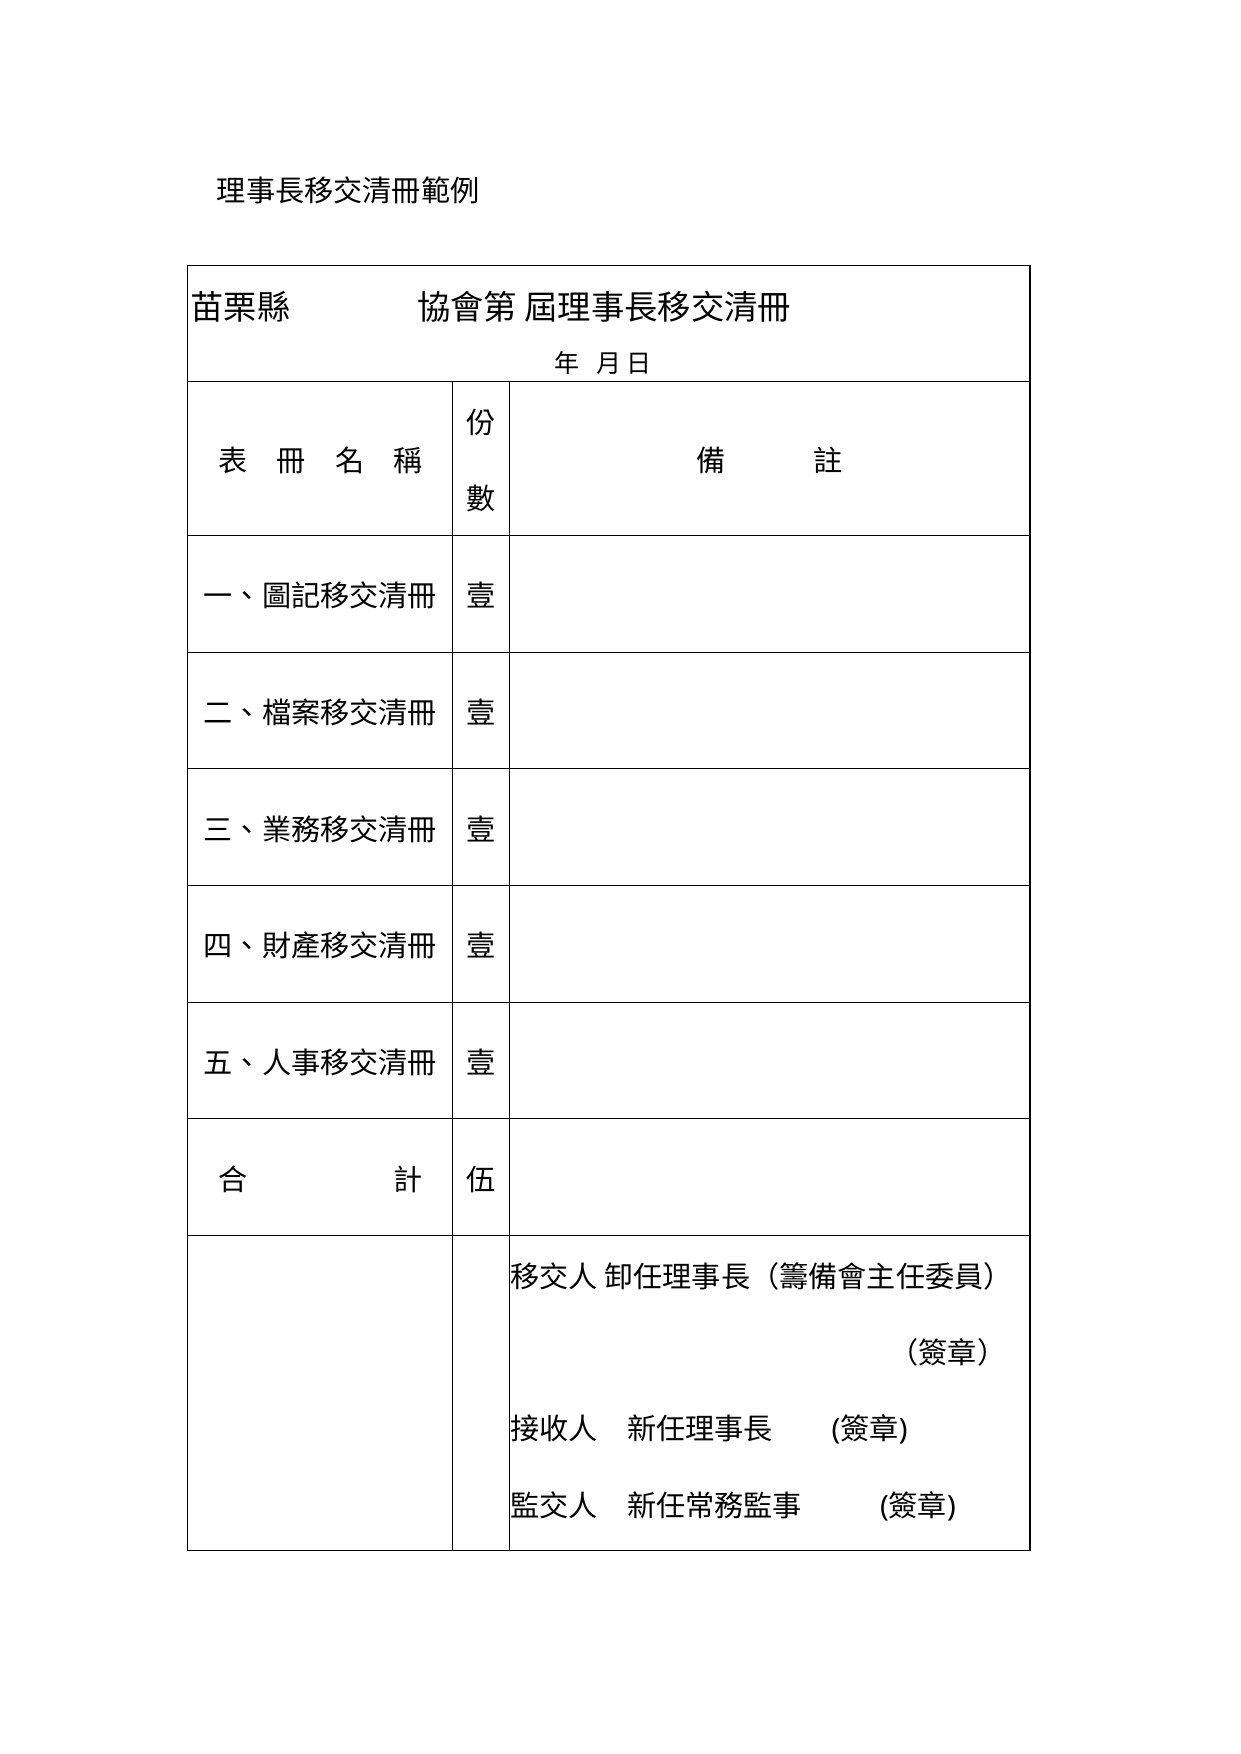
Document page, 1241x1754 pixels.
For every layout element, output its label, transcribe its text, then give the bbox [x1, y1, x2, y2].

table_cell 二、檔案移交清冊 [188, 653, 452, 768]
table_cell 份數 [453, 382, 509, 535]
table_cell [188, 1236, 452, 1549]
table_cell [510, 1003, 1029, 1118]
table_header 苗栗縣 協會第 屆理事長移交清冊 年 月 日 [188, 266, 1029, 381]
table_cell 移交人 卸任理事長（籌備會主任委員） （簽章） 接收人 新任理事長 (簽章) 監交人 新任常務監事 (簽章) [510, 1236, 1029, 1549]
table_cell 四、財產移交清冊 [188, 886, 452, 1002]
table_cell [510, 1119, 1029, 1235]
table_cell 一、圖記移交清冊 [188, 536, 452, 652]
table_cell 壹 [453, 886, 509, 1002]
table_cell 壹 [453, 653, 509, 768]
table_cell 合 計 [188, 1119, 452, 1235]
table_cell [510, 653, 1029, 768]
table_cell [510, 886, 1029, 1002]
table_cell 壹 [453, 769, 509, 885]
text 理事長移交清冊範例 [187, 151, 1053, 227]
table_cell [510, 536, 1029, 652]
table_cell 壹 [453, 1003, 509, 1118]
table_cell 五、人事移交清冊 [188, 1003, 452, 1118]
table_cell [453, 1236, 509, 1549]
table_cell 壹 [453, 536, 509, 652]
table_cell [510, 769, 1029, 885]
table_cell 伍 [453, 1119, 509, 1235]
table_cell 備 註 [510, 382, 1029, 535]
table_cell 三、業務移交清冊 [188, 769, 452, 885]
table_cell 表 冊 名 稱 [188, 382, 452, 535]
